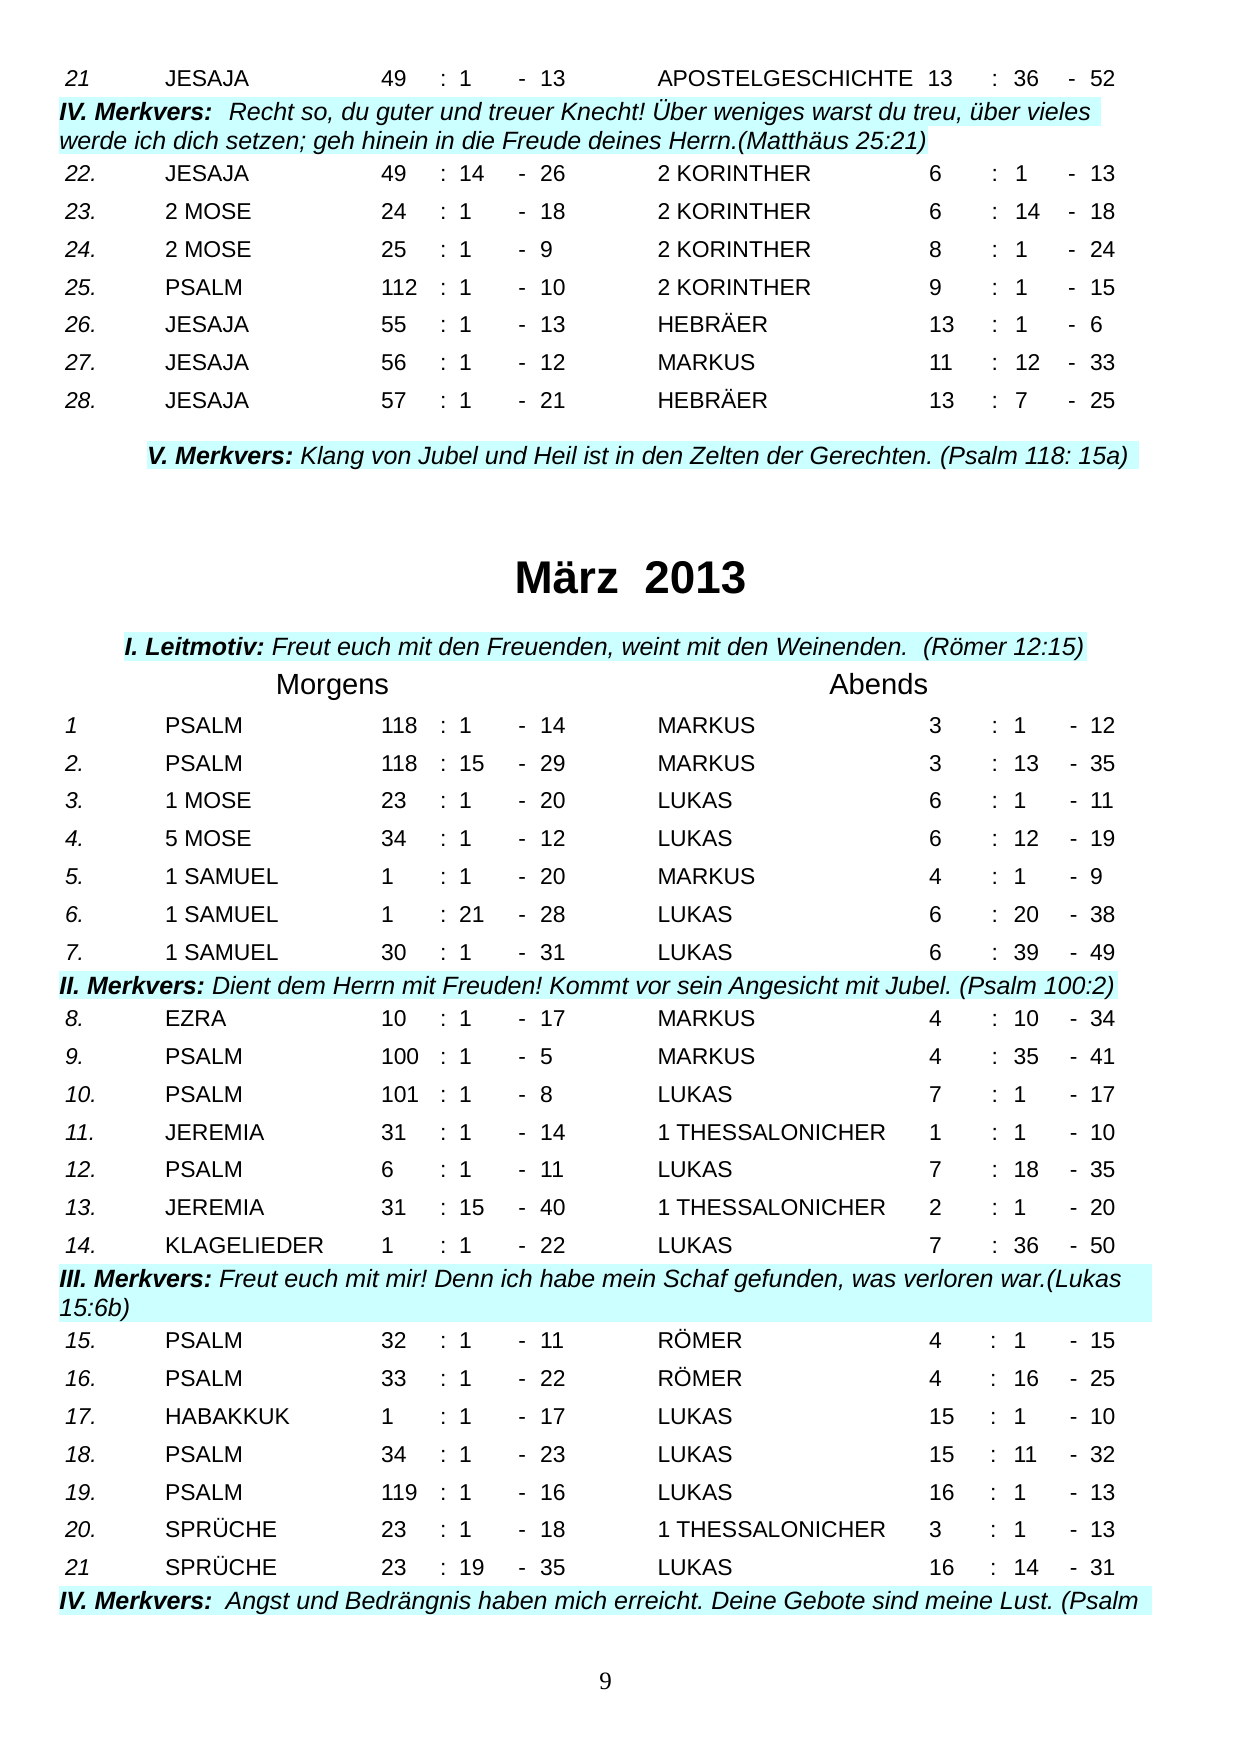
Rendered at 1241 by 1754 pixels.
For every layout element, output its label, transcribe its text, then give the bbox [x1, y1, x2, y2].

table_header : [986, 154, 1009, 192]
table_cell - [513, 782, 534, 819]
table_cell 56 [375, 344, 434, 381]
table_cell 1 [923, 1113, 986, 1151]
table_cell [594, 1435, 651, 1473]
table_cell [594, 1151, 651, 1188]
table_cell : [434, 1549, 453, 1586]
table_cell 1 THESSALONICHER [651, 1511, 923, 1548]
table_cell - [513, 857, 534, 895]
table_cell APOSTELGESCHICHTE [651, 59, 922, 97]
table_header 4 [923, 1000, 986, 1037]
table_cell 1 [453, 1397, 512, 1435]
table_cell 31 [1084, 1549, 1179, 1586]
table_cell : [434, 1226, 453, 1264]
table_cell - [513, 1151, 534, 1188]
table_cell : [986, 1226, 1007, 1264]
table_cell : [984, 1511, 1007, 1548]
table_cell - [1064, 1151, 1084, 1188]
table_cell : [434, 1151, 453, 1188]
table_cell 23 [375, 1511, 434, 1548]
table_cell LUKAS [651, 1151, 923, 1188]
table_cell - [1064, 1075, 1084, 1113]
table_cell 3. [59, 782, 159, 819]
table_cell 24. [59, 230, 159, 268]
table_cell 3 [923, 1511, 984, 1548]
table_header MARKUS [651, 1000, 923, 1037]
table_cell [594, 1113, 651, 1151]
table_header 1 [453, 1322, 512, 1359]
table_cell 1 [453, 782, 512, 819]
table_header - [513, 1000, 534, 1037]
table_header 14 [534, 706, 594, 744]
table_cell - [1064, 1473, 1084, 1511]
table_cell PSALM [159, 1360, 375, 1397]
table_cell LUKAS [651, 1226, 923, 1264]
table_cell 12 [1009, 344, 1062, 381]
table_cell 28 [534, 895, 594, 933]
table_header 3 [923, 706, 986, 744]
table_cell PSALM [159, 1151, 375, 1188]
table_cell 1 [453, 1226, 512, 1264]
table_header 1 [453, 1000, 512, 1037]
table_cell 16 [534, 1473, 594, 1511]
table_cell [594, 857, 651, 895]
table_cell 1 [453, 1435, 512, 1473]
table_cell LUKAS [651, 1473, 923, 1511]
table_cell LUKAS [651, 782, 923, 819]
table_cell 36 [1008, 1226, 1064, 1264]
table_cell - [513, 1435, 534, 1473]
table_header 14 [453, 154, 512, 192]
table_header [594, 706, 651, 744]
table_cell 20 [1008, 895, 1064, 933]
table_cell 2 KORINTHER [651, 268, 923, 306]
table_cell - [513, 820, 534, 857]
table_cell - [513, 268, 534, 306]
table_cell - [513, 1397, 534, 1435]
table_cell MARKUS [651, 744, 923, 782]
table_cell 15 [1084, 268, 1179, 306]
table_cell : [986, 59, 1007, 97]
table_cell : [434, 1473, 453, 1511]
table_cell - [1064, 1226, 1084, 1264]
table_cell 2 KORINTHER [651, 192, 923, 230]
table_header 118 [375, 706, 434, 744]
table_cell [594, 192, 651, 230]
table_cell JESAJA [159, 344, 375, 381]
table_cell : [434, 230, 453, 268]
table_cell : [434, 1397, 453, 1435]
table_cell - [1062, 59, 1084, 97]
table_cell 9. [59, 1037, 159, 1075]
table_cell [594, 1226, 651, 1264]
table_cell 16 [923, 1549, 984, 1586]
table_cell 7 [1009, 381, 1062, 419]
table_header : [434, 1322, 453, 1359]
table_cell 13 [1084, 1511, 1179, 1548]
table_header [594, 154, 651, 192]
table_cell 1 [1009, 306, 1062, 343]
table_cell 9 [1084, 857, 1179, 895]
table_cell 1 [375, 1397, 434, 1435]
table_cell : [434, 381, 453, 419]
table_cell PSALM [159, 1435, 375, 1473]
table_cell 10 [1084, 1113, 1179, 1151]
table_cell 31 [375, 1113, 434, 1151]
table_cell 9 [923, 268, 986, 306]
table_cell - [513, 1226, 534, 1264]
table_cell 1 [453, 1473, 512, 1511]
table_cell 1 [453, 933, 512, 971]
table_cell : [986, 1075, 1007, 1113]
table_cell 1 [453, 306, 512, 343]
table_cell - [1062, 192, 1084, 230]
table_cell JEREMIA [159, 1113, 375, 1151]
table_cell 11 [1008, 1435, 1064, 1473]
table_cell - [1064, 1360, 1084, 1397]
table_header 4 [923, 1322, 984, 1359]
table_cell 50 [1084, 1226, 1179, 1264]
table_cell 13 [1008, 744, 1064, 782]
table_cell : [984, 1435, 1007, 1473]
table_cell 17 [1084, 1075, 1179, 1113]
table_cell LUKAS [651, 820, 923, 857]
table_header RÖMER [651, 1322, 923, 1359]
table_header 22. [59, 154, 159, 192]
text I. Leitmotiv: Freut euch mit den Freuenden, weint mit den Weinenden. (Römer 12:15) [59, 632, 1152, 661]
table_header 15. [59, 1322, 159, 1359]
table_cell - [1064, 782, 1084, 819]
table_header - [513, 1322, 534, 1359]
table_cell : [986, 1189, 1007, 1226]
table_cell [594, 344, 651, 381]
table_cell 35 [1008, 1037, 1064, 1075]
table_cell 7. [59, 933, 159, 971]
table_header JESAJA [159, 154, 375, 192]
table_cell 33 [1084, 344, 1179, 381]
table_cell : [434, 1435, 453, 1473]
table_cell 1 MOSE [159, 782, 375, 819]
table_cell - [1064, 1511, 1084, 1548]
table_cell 12 [1008, 820, 1064, 857]
table_cell [594, 230, 651, 268]
table_cell 1 [1008, 1473, 1064, 1511]
table_cell JESAJA [159, 381, 375, 419]
table_cell : [986, 857, 1007, 895]
table_cell 1 [1008, 1189, 1064, 1226]
table_cell - [1062, 381, 1084, 419]
table_cell 14. [59, 1226, 159, 1264]
table_cell 52 [1084, 59, 1179, 97]
table_cell 35 [1084, 744, 1179, 782]
table_header - [1064, 1322, 1084, 1359]
table_cell 4 [923, 1037, 986, 1075]
table_cell 40 [534, 1189, 594, 1226]
table_cell 1 [375, 1226, 434, 1264]
table_cell 1 [453, 344, 512, 381]
table_cell 7 [923, 1226, 986, 1264]
table_cell : [986, 1037, 1007, 1075]
table_cell 18 [534, 192, 594, 230]
table_header 17 [534, 1000, 594, 1037]
table_cell [594, 820, 651, 857]
table_cell 18 [1008, 1151, 1064, 1188]
table_cell 6 [923, 933, 986, 971]
table_header 13 [1084, 154, 1179, 192]
table_cell - [513, 344, 534, 381]
table_cell 11. [59, 1113, 159, 1151]
table_cell - [513, 381, 534, 419]
table_cell 13 [923, 306, 986, 343]
table_cell - [1064, 1113, 1084, 1151]
table_cell HEBRÄER [651, 306, 923, 343]
table_cell 27. [59, 344, 159, 381]
table_cell 11 [1084, 782, 1179, 819]
table_cell - [1064, 895, 1084, 933]
table_header 15 [1084, 1322, 1179, 1359]
table_cell 41 [1084, 1037, 1179, 1075]
table_header - [513, 154, 534, 192]
table_header 1 [1009, 154, 1062, 192]
table_cell 1 SAMUEL [159, 933, 375, 971]
table_cell : [984, 1473, 1007, 1511]
table_cell 6 [923, 820, 986, 857]
table_cell 11 [534, 1151, 594, 1188]
table_cell - [1064, 1435, 1084, 1473]
table_cell 1 [1008, 1075, 1064, 1113]
table_cell [594, 1397, 651, 1435]
table_cell [594, 1549, 651, 1586]
table_cell 20 [534, 857, 594, 895]
table_cell 25. [59, 268, 159, 306]
table_cell 21 [59, 59, 159, 97]
table_cell PSALM [159, 1473, 375, 1511]
table_header - [1064, 706, 1084, 744]
table_cell JEREMIA [159, 1189, 375, 1226]
table_cell : [434, 782, 453, 819]
table_cell : [986, 1113, 1007, 1151]
table_cell KLAGELIEDER [159, 1226, 375, 1264]
table_cell : [434, 895, 453, 933]
table_cell 20 [534, 782, 594, 819]
table_cell 1 [453, 820, 512, 857]
table_cell 28. [59, 381, 159, 419]
table_header PSALM [159, 706, 375, 744]
table_cell 34 [375, 1435, 434, 1473]
table_cell - [513, 1113, 534, 1151]
table_cell 5. [59, 857, 159, 895]
table_header 8. [59, 1000, 159, 1037]
table_cell LUKAS [651, 1397, 923, 1435]
table_cell 13 [534, 59, 595, 97]
table_cell 12. [59, 1151, 159, 1188]
table_cell 1 [453, 230, 512, 268]
table_cell 7 [923, 1151, 986, 1188]
table_cell 1 [453, 1511, 512, 1548]
table_cell : [986, 268, 1009, 306]
table_cell 101 [375, 1075, 434, 1113]
table_cell 20. [59, 1511, 159, 1548]
table_cell [594, 268, 651, 306]
table_cell 15 [453, 744, 512, 782]
table_cell : [434, 1511, 453, 1548]
table_cell 1 [375, 857, 434, 895]
table_cell RÖMER [651, 1360, 923, 1397]
table_cell [594, 1511, 651, 1548]
table_cell 31 [534, 933, 594, 971]
table_cell 1 [1008, 857, 1064, 895]
table_cell 1 [453, 268, 512, 306]
table_header [594, 1000, 651, 1037]
table_cell : [434, 857, 453, 895]
table_cell 1 [1009, 230, 1062, 268]
table_cell 25 [1084, 381, 1179, 419]
table_cell : [986, 933, 1007, 971]
table_cell - [1064, 1397, 1084, 1435]
table_cell 2 MOSE [159, 230, 375, 268]
table_cell 39 [1008, 933, 1064, 971]
table_cell 23 [534, 1435, 594, 1473]
table_cell 14 [1008, 1549, 1064, 1586]
table_cell 26. [59, 306, 159, 343]
table_cell - [513, 895, 534, 933]
table_cell 1 THESSALONICHER [651, 1189, 923, 1226]
table_header 12 [1084, 706, 1179, 744]
table_header : [434, 154, 453, 192]
table_cell 1 [453, 192, 512, 230]
table_cell 49 [375, 59, 434, 97]
table_cell 19 [1084, 820, 1179, 857]
table_cell 9 [534, 230, 594, 268]
table_cell : [986, 230, 1009, 268]
table_cell SPRÜCHE [159, 1549, 375, 1586]
table_cell - [513, 230, 534, 268]
table_cell 24 [375, 192, 434, 230]
table_header Morgens [59, 661, 605, 706]
table_cell 33 [375, 1360, 434, 1397]
table_cell 1 [375, 895, 434, 933]
table_cell [594, 744, 651, 782]
table_cell 49 [1084, 933, 1179, 971]
table_cell - [1064, 857, 1084, 895]
table_cell LUKAS [651, 1549, 923, 1586]
table_header 1 [1008, 706, 1064, 744]
table_cell [594, 1189, 651, 1226]
table_cell [594, 306, 651, 343]
table_cell : [434, 306, 453, 343]
table_cell 15 [453, 1189, 512, 1226]
table_cell : [986, 782, 1007, 819]
table_cell : [986, 1151, 1007, 1188]
table_cell HEBRÄER [651, 381, 923, 419]
table_cell : [434, 1113, 453, 1151]
table_cell 1 [453, 59, 512, 97]
table_cell 6. [59, 895, 159, 933]
table_header - [1064, 1000, 1084, 1037]
table_cell 13 [923, 381, 986, 419]
table_cell - [513, 59, 534, 97]
table_cell 29 [534, 744, 594, 782]
table_cell SPRÜCHE [159, 1511, 375, 1548]
table_cell [594, 1075, 651, 1113]
table_header 1 [59, 706, 159, 744]
table_cell 21 [534, 381, 594, 419]
table_cell : [434, 1037, 453, 1075]
table_cell - [1064, 1037, 1084, 1075]
table_cell 21 [59, 1549, 159, 1586]
table_cell : [984, 1549, 1007, 1586]
table_cell 16. [59, 1360, 159, 1397]
table_cell : [986, 820, 1007, 857]
table_cell 6 [375, 1151, 434, 1188]
table_cell 19 [453, 1549, 512, 1586]
table_cell 34 [375, 820, 434, 857]
table_cell 13 [1084, 1473, 1179, 1511]
list März 2013 [97, 551, 1152, 603]
table_cell 15 [923, 1397, 984, 1435]
table_cell PSALM [159, 268, 375, 306]
table_header : [434, 706, 453, 744]
table_cell - [513, 1037, 534, 1075]
table_cell 18. [59, 1435, 159, 1473]
table_header 34 [1084, 1000, 1179, 1037]
table_cell 13 [922, 59, 986, 97]
table_cell MARKUS [651, 1037, 923, 1075]
table_header MARKUS [651, 706, 923, 744]
table_cell HABAKKUK [159, 1397, 375, 1435]
table_cell [594, 895, 651, 933]
table_header 10 [375, 1000, 434, 1037]
table_cell 2 KORINTHER [651, 230, 923, 268]
table_cell JESAJA [159, 306, 375, 343]
table_cell 36 [1008, 59, 1062, 97]
table_cell - [1064, 1189, 1084, 1226]
table_cell - [1064, 744, 1084, 782]
table_cell LUKAS [651, 895, 923, 933]
table_header Abends [605, 661, 1152, 706]
table_header [594, 1322, 651, 1359]
list V. Merkvers: Klang von Jubel und Heil ist in den Zelten der Gerechten. (Psalm 118: 15a) [97, 441, 1152, 469]
table_header 6 [923, 154, 986, 192]
text II. Merkvers: Dient dem Herrn mit Freuden! Kommt vor sein Angesicht mit Jubel. (Psalm 100:2) [59, 971, 1152, 999]
table_cell 1 [1008, 782, 1064, 819]
table_cell 35 [534, 1549, 594, 1586]
table_cell - [513, 1189, 534, 1226]
table_cell 6 [923, 895, 986, 933]
table_header : [984, 1322, 1007, 1359]
table_header 26 [534, 154, 594, 192]
table_cell : [986, 744, 1007, 782]
table_cell 8 [923, 230, 986, 268]
table_cell 10 [1084, 1397, 1179, 1435]
table_cell 1 [1008, 1511, 1064, 1548]
table_cell : [434, 59, 453, 97]
table_cell - [513, 933, 534, 971]
table_cell 1 [453, 1151, 512, 1188]
table_cell 14 [1009, 192, 1062, 230]
table_cell : [434, 268, 453, 306]
table_cell 18 [1084, 192, 1179, 230]
table_cell 1 THESSALONICHER [651, 1113, 923, 1151]
table_cell [594, 381, 651, 419]
table_cell - [1064, 1549, 1084, 1586]
table_cell : [434, 1360, 453, 1397]
table_cell : [984, 1397, 1007, 1435]
table_cell 100 [375, 1037, 434, 1075]
table_cell 1 [1008, 1113, 1064, 1151]
table_cell 17. [59, 1397, 159, 1435]
table_cell 24 [1084, 230, 1179, 268]
table_cell [594, 1360, 651, 1397]
table_header : [986, 706, 1007, 744]
table_header : [986, 1000, 1007, 1037]
table_header 32 [375, 1322, 434, 1359]
table_cell 5 MOSE [159, 820, 375, 857]
table_cell - [513, 1360, 534, 1397]
table_cell 18 [534, 1511, 594, 1548]
table_cell 23. [59, 192, 159, 230]
table_header : [434, 1000, 453, 1037]
table_cell 13. [59, 1189, 159, 1226]
table_cell 1 SAMUEL [159, 895, 375, 933]
table_cell 2 [923, 1189, 986, 1226]
table_header - [1062, 154, 1084, 192]
table_header 1 [453, 706, 512, 744]
table_cell MARKUS [651, 857, 923, 895]
table_cell LUKAS [651, 933, 923, 971]
table_cell 10 [534, 268, 594, 306]
table_cell 119 [375, 1473, 434, 1511]
table_cell - [513, 306, 534, 343]
table_cell [594, 782, 651, 819]
table_header 10 [1008, 1000, 1064, 1037]
table_cell 10. [59, 1075, 159, 1113]
table_cell - [1062, 268, 1084, 306]
table_cell [595, 59, 651, 97]
table_cell LUKAS [651, 1435, 923, 1473]
table_header 11 [534, 1322, 594, 1359]
table_cell : [986, 306, 1009, 343]
table_cell 14 [534, 1113, 594, 1151]
table_cell 30 [375, 933, 434, 971]
table_cell PSALM [159, 744, 375, 782]
table_cell : [986, 381, 1009, 419]
table_cell 6 [1084, 306, 1179, 343]
table_cell 1 [453, 1075, 512, 1113]
table_cell - [1062, 344, 1084, 381]
table_cell MARKUS [651, 344, 923, 381]
table_cell 6 [923, 192, 986, 230]
table_cell 1 [453, 857, 512, 895]
table_cell 1 SAMUEL [159, 857, 375, 895]
table_cell 13 [534, 306, 594, 343]
table_cell 1 [453, 1113, 512, 1151]
table_cell 2 MOSE [159, 192, 375, 230]
table_header - [513, 706, 534, 744]
table_cell - [1064, 933, 1084, 971]
table_cell 22 [534, 1360, 594, 1397]
text III. Merkvers: Freut euch mit mir! Denn ich habe mein Schaf gefunden, was verloren war.(Lukas 15:6b) [59, 1264, 1152, 1322]
table_cell LUKAS [651, 1075, 923, 1113]
table_cell 16 [1008, 1360, 1064, 1397]
table_cell 20 [1084, 1189, 1179, 1226]
table_cell 1 [453, 1360, 512, 1397]
table_cell - [513, 1473, 534, 1511]
table_cell - [513, 1511, 534, 1548]
table_cell 17 [534, 1397, 594, 1435]
table_cell : [986, 192, 1009, 230]
table_cell 57 [375, 381, 434, 419]
table_cell 1 [453, 381, 512, 419]
text IV. Merkvers: Recht so, du guter und treuer Knecht! Über weniges warst du treu, über vieles werde ich dich setzen; geh hinein in die Freude deines Herrn.(Matthäus 25:21) [59, 97, 1152, 154]
table_cell 25 [1084, 1360, 1179, 1397]
table_cell 32 [1084, 1435, 1179, 1473]
table_cell 35 [1084, 1151, 1179, 1188]
table_cell : [434, 1189, 453, 1226]
table_cell 23 [375, 782, 434, 819]
table_cell : [434, 820, 453, 857]
table_cell [594, 933, 651, 971]
table_cell 21 [453, 895, 512, 933]
table_cell : [986, 344, 1009, 381]
table_cell 15 [923, 1435, 984, 1473]
table_cell 1 [453, 1037, 512, 1075]
table_header 1 [1008, 1322, 1064, 1359]
table_cell 3 [923, 744, 986, 782]
table_cell 22 [534, 1226, 594, 1264]
table_header EZRA [159, 1000, 375, 1037]
text IV. Merkvers: Angst und Bedrängnis haben mich erreicht. Deine Gebote sind meine Lust. (Psalm [59, 1586, 1152, 1615]
table_cell - [1062, 306, 1084, 343]
table_cell : [434, 192, 453, 230]
table_cell 38 [1084, 895, 1179, 933]
table_cell - [513, 192, 534, 230]
table_cell 7 [923, 1075, 986, 1113]
table_header 2 KORINTHER [651, 154, 923, 192]
table_cell 12 [534, 820, 594, 857]
table_cell JESAJA [159, 59, 375, 97]
table_header 49 [375, 154, 434, 192]
table_cell PSALM [159, 1037, 375, 1075]
table_cell - [513, 1549, 534, 1586]
table_cell 112 [375, 268, 434, 306]
table_cell : [434, 744, 453, 782]
table_header PSALM [159, 1322, 375, 1359]
table_cell 5 [534, 1037, 594, 1075]
table_cell 118 [375, 744, 434, 782]
table_cell 31 [375, 1189, 434, 1226]
table_cell 25 [375, 230, 434, 268]
table_cell [594, 1473, 651, 1511]
table_cell : [984, 1360, 1007, 1397]
table_cell - [1062, 230, 1084, 268]
table_cell 16 [923, 1473, 984, 1511]
table_cell PSALM [159, 1075, 375, 1113]
table_cell 8 [534, 1075, 594, 1113]
table_cell 2. [59, 744, 159, 782]
table_cell 11 [923, 344, 986, 381]
table_cell - [513, 744, 534, 782]
table_cell 4. [59, 820, 159, 857]
table_cell 1 [1008, 1397, 1064, 1435]
table_cell 1 [1009, 268, 1062, 306]
table_cell : [986, 895, 1007, 933]
table_cell [594, 1037, 651, 1075]
table_cell 4 [923, 857, 986, 895]
table_cell 19. [59, 1473, 159, 1511]
table_cell - [513, 1075, 534, 1113]
table_cell - [1064, 820, 1084, 857]
table_cell : [434, 344, 453, 381]
table_cell : [434, 933, 453, 971]
table_cell 4 [923, 1360, 984, 1397]
table_cell 12 [534, 344, 594, 381]
table_cell 55 [375, 306, 434, 343]
table_cell 23 [375, 1549, 434, 1586]
table_cell : [434, 1075, 453, 1113]
table_cell 6 [923, 782, 986, 819]
